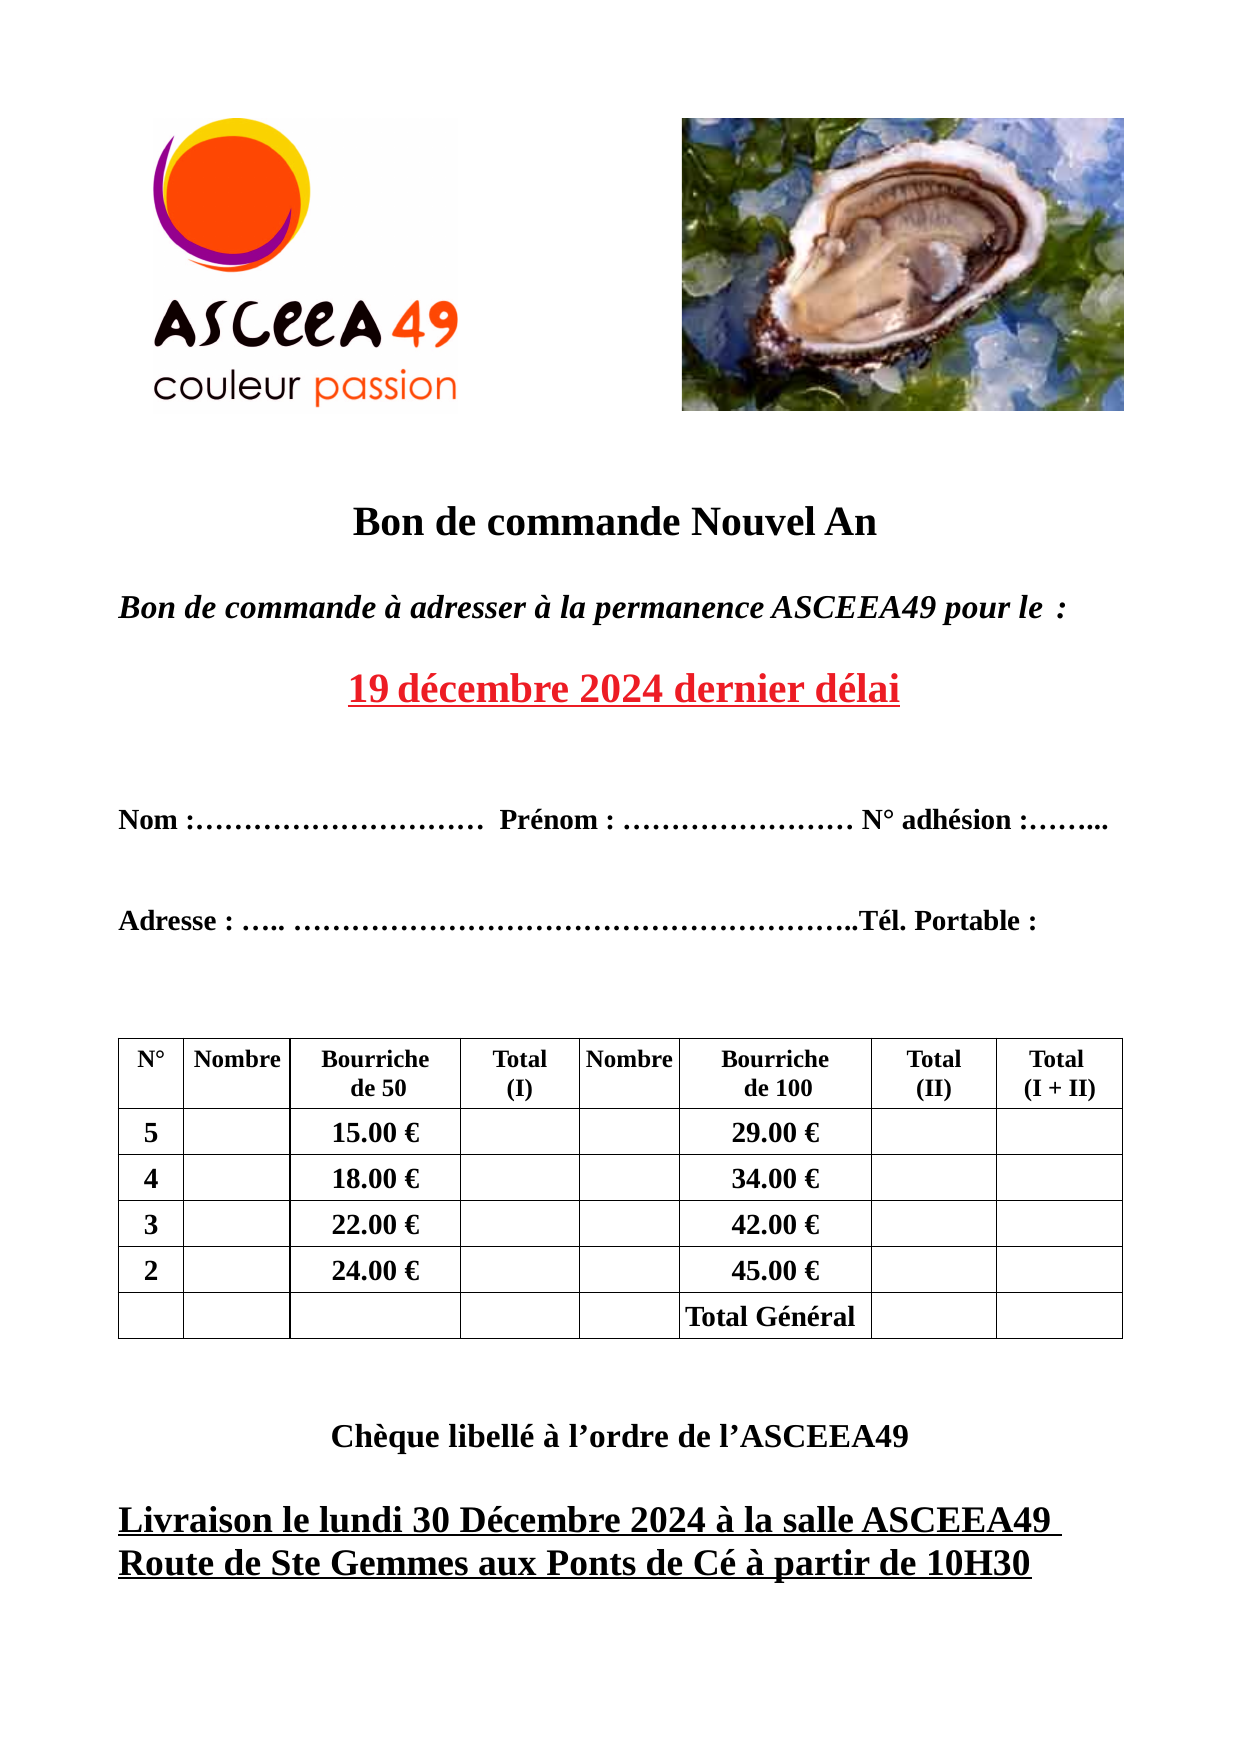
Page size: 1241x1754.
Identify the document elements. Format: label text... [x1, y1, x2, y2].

table_cell [184, 1201, 289, 1246]
table_cell [872, 1247, 996, 1292]
table_cell [872, 1109, 996, 1154]
table_cell 22,00 € [291, 1201, 460, 1246]
table_cell [872, 1201, 996, 1246]
text Adresse : ….. …………………………………………………..Tél. Portable : [118, 903, 1122, 937]
table_header N° [119, 1039, 183, 1108]
table_cell [461, 1293, 579, 1338]
table_cell [580, 1247, 679, 1292]
table_cell [119, 1293, 183, 1338]
table_cell [461, 1247, 579, 1292]
text Livraison le lundi 30 Décembre 2024 à la salle ASCEEA49 Route de Ste Gemmes aux Ponts de Cé à partir de 10H30 [118, 1497, 1122, 1583]
table_cell 15,00 € [291, 1109, 460, 1154]
table_header Total (II) [872, 1039, 996, 1108]
text 19 décembre 2024 dernier délai [118, 664, 1122, 712]
table_cell [872, 1155, 996, 1200]
table_cell Total Général [680, 1293, 871, 1338]
table_cell [184, 1293, 289, 1338]
table_cell 18,00 € [291, 1155, 460, 1200]
table_header Nombre [580, 1039, 679, 1108]
table_cell 34,00 € [680, 1155, 871, 1200]
table_header Nombre [184, 1039, 289, 1108]
table_cell 24,00 € [291, 1247, 460, 1292]
table_cell [184, 1247, 289, 1292]
text Bon de commande Nouvel An [118, 496, 1122, 544]
table_cell [461, 1201, 579, 1246]
table_cell [461, 1109, 579, 1154]
table_cell [997, 1109, 1122, 1154]
table_cell [580, 1155, 679, 1200]
table_header Bourriche de 100 [680, 1039, 871, 1108]
table_cell 2 [119, 1247, 183, 1292]
picture [681, 118, 1124, 411]
table_cell [580, 1293, 679, 1338]
table_cell 3 [119, 1201, 183, 1246]
table_cell 4 [119, 1155, 183, 1200]
table_cell [184, 1155, 289, 1200]
table_header Bourriche de 50 [291, 1039, 460, 1108]
table_cell [997, 1155, 1122, 1200]
table_header Total (I) [461, 1039, 579, 1108]
table_cell 42,00 € [680, 1201, 871, 1246]
text Chèque libellé à l’ordre de l’ASCEEA49 [118, 1416, 1122, 1454]
table_cell 45,00 € [680, 1247, 871, 1292]
table_cell [291, 1293, 460, 1338]
table_cell [872, 1293, 996, 1338]
table_cell [580, 1201, 679, 1246]
table_cell [997, 1201, 1122, 1246]
table_cell [997, 1293, 1122, 1338]
text Bon de commande à adresser à la permanence ASCEEA49 pour le : [118, 587, 1122, 625]
table_cell 29,00 € [680, 1109, 871, 1154]
table_cell [461, 1155, 579, 1200]
table_cell [997, 1247, 1122, 1292]
picture [152, 118, 458, 414]
table_cell [580, 1109, 679, 1154]
table_cell 5 [119, 1109, 183, 1154]
table_header Total (I + II) [997, 1039, 1122, 1108]
table_cell [184, 1109, 289, 1154]
text Nom :………………………… Prénom : …………………… N° adhésion :……... [118, 803, 1122, 836]
